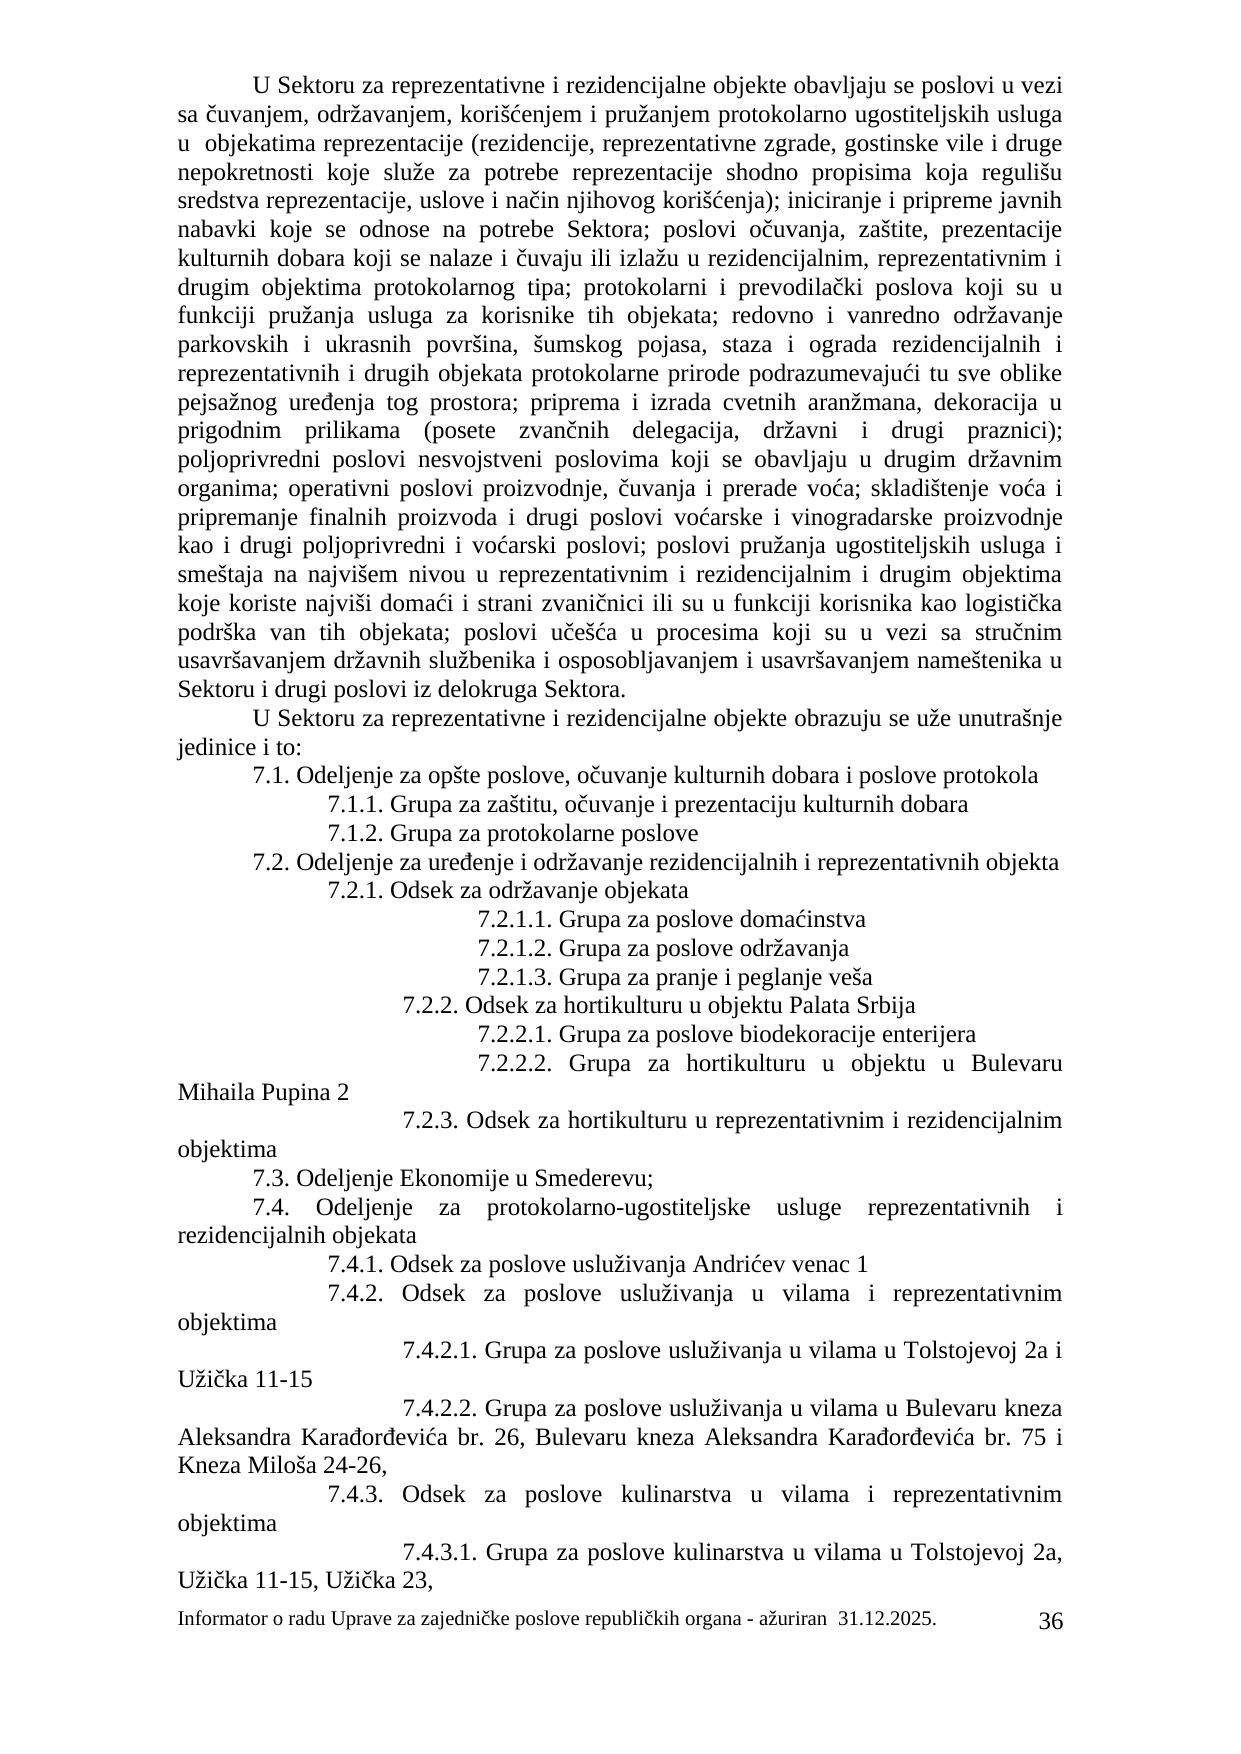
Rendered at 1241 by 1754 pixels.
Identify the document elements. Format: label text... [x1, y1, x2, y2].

subtitle 7.1. Odeljenje za opšte poslove, očuvanje kulturnih dobara i poslove protokola [177, 760, 1063, 789]
subtitle 7.4. Odeljenje za protokolarno-ugostiteljske usluge reprezentativnih i rezidencijalnih objekata [177, 1192, 1063, 1249]
subtitle 7.2.2.2. Grupa za hortikulturu u objektu u Bulevaru Mihaila Pupina 2 [177, 1048, 1063, 1105]
subtitle 7.2.1.1. Grupa za poslove domaćinstva [177, 904, 1063, 933]
subtitle 7.1.2. Grupa za protokolarne poslove [177, 818, 1063, 847]
subtitle U Sektoru za reprezentativne i rezidencijalne objekte obrazuju se uže unutrašnje jedinice i to: [177, 703, 1063, 760]
subtitle 7.3. Odeljenje Ekonomije u Smederevu; [177, 1163, 1063, 1192]
subtitle 7.2. Odeljenje za uređenje i održavanje rezidencijalnih i reprezentativnih objekta [177, 847, 1063, 875]
subtitle 7.2.1.2. Grupa za poslove održavanja [177, 933, 1063, 962]
subtitle 7.2.2. Odsek za hortikulturu u objektu Palata Srbija [177, 990, 1063, 1019]
subtitle 7.4.2.1. Grupa za poslove usluživanja u vilama u Tolstojevoj 2a i Užička 11-15 [177, 1335, 1063, 1393]
subtitle 7.2.3. Odsek za hortikulturu u reprezentativnim i rezidencijalnim objektima [177, 1105, 1063, 1163]
subtitle 7.4.3. Odsek za poslove kulinarstva u vilama i reprezentativnim objektima [177, 1479, 1063, 1537]
subtitle 7.4.1. Odsek za poslove usluživanja Andrićev venac 1 [177, 1249, 1063, 1278]
subtitle 7.2.1. Odsek za održavanje objekata [177, 875, 1063, 904]
subtitle 7.4.2.2. Grupa za poslove usluživanja u vilama u Bulevaru kneza Aleksandra Karađorđevića br. 26, Bulevaru kneza Aleksandra Karađorđevića br. 75 i Kneza Miloša 24-26, [177, 1393, 1063, 1479]
subtitle 7.2.1.3. Grupa za pranje i peglanje veša [177, 962, 1063, 990]
subtitle 7.4.3.1. Grupa za poslove kulinarstva u vilama u Tolstojevoj 2a, Užička 11-15, Užička 23, [177, 1537, 1063, 1594]
subtitle 7.1.1. Grupa za zaštitu, očuvanje i prezentaciju kulturnih dobara [177, 789, 1063, 818]
subtitle U Sektoru za reprezentativne i rezidencijalne objekte obavljaju se poslovi u vezi sa čuvanjem, održavanjem, korišćenjem i pružanjem protokolarno ugostiteljskih usluga u objekatima reprezentacije (rezidencije, reprezentativne zgrade, gostinske vile i druge nepokretnosti koje služe za potrebe reprezentacije shodno propisima koja regulišu sredstva reprezentacije, uslove i način njihovog korišćenja); iniciranje i pripreme javnih nabavki koje se odnose na potrebe Sektora; poslovi očuvanja, zaštite, prezentacije kulturnih dobara koji se nalaze i čuvaju ili izlažu u rezidencijalnim, reprezentativnim i drugim objektima protokolarnog tipa; protokolarni i prevodilački poslova koji su u funkciji pružanja usluga za korisnike tih objekata; redovno i vanredno održavanje parkovskih i ukrasnih površina, šumskog pojasa, staza i ograda rezidencijalnih i reprezentativnih i drugih objekata protokolarne prirode podrazumevajući tu sve oblike pejsažnog uređenja tog prostora; priprema i izrada cvetnih aranžmana, dekoracija u prigodnim prilikama (posete zvančnih delegacija, državni i drugi praznici); poljoprivredni poslovi nesvojstveni poslovima koji se obavljaju u drugim državnim organima; operativni poslovi proizvodnje, čuvanja i prerade voća; skladištenje voća i pripremanje finalnih proizvoda i drugi poslovi voćarske i vinogradarske proizvodnje kao i drugi poljoprivredni i voćarski poslovi; poslovi pružanja ugostiteljskih usluga i smeštaja na najvišem nivou u reprezentativnim i rezidencijalnim i drugim objektima koje koriste najviši domaći i strani zvaničnici ili su u funkciji korisnika kao logistička podrška van tih objekata; poslovi učešća u procesima koji su u vezi sa stručnim usavršavanjem državnih službenika i osposobljavanjem i usavršavanjem nameštenika u Sektoru i drugi poslovi iz delokruga Sektora. [177, 70, 1063, 703]
subtitle 7.4.2. Odsek za poslove usluživanja u vilama i reprezentativnim objektima [177, 1278, 1063, 1335]
subtitle 7.2.2.1. Grupa za poslove biodekoracije enterijera [177, 1019, 1063, 1048]
